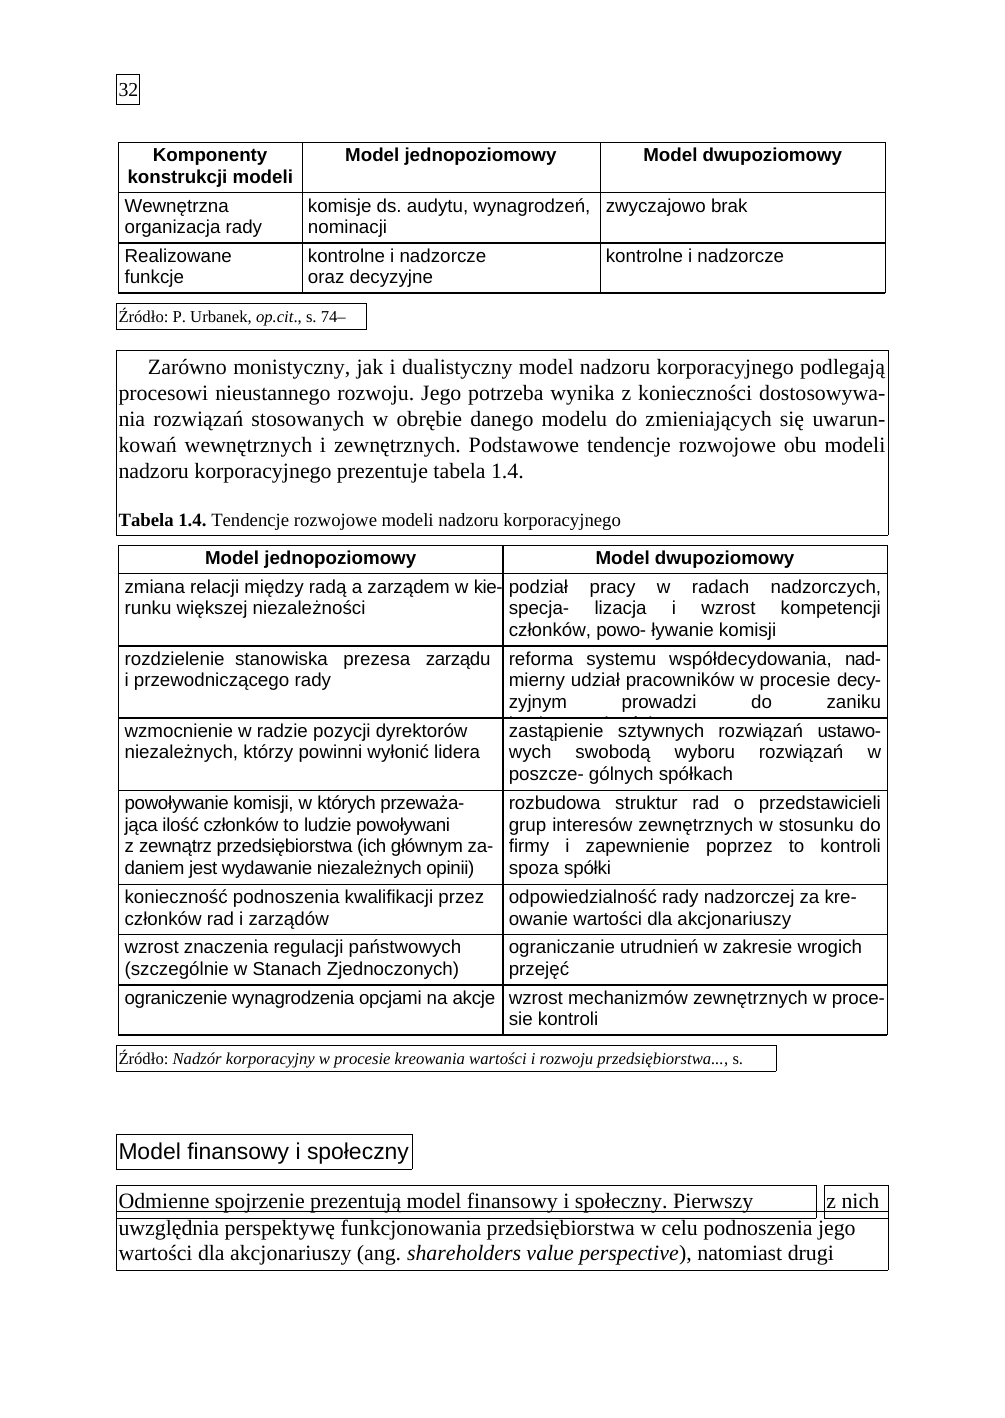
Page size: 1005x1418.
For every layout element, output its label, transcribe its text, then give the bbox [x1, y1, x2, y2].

text z nich [826, 1188, 888, 1211]
text 32 [118, 78, 138, 101]
text zwyczajowo brak [606, 194, 885, 216]
text Źródło: P. Urbanek, op.cit., s. 74–75. [118, 307, 366, 329]
text zastąpienie sztywnych rozwiązań ustawo- wych swobodą wyboru rozwiązań w poszcze- gólnych spółkach [508, 720, 881, 784]
text komisje ds. audytu, wynagrodzeń, nominacji [308, 194, 592, 237]
text powoływanie komisji, w których przeważa- jąca ilość członków to ludzie powoływani [124, 792, 482, 835]
text ograniczanie utrudnień w zakresie wrogich przejęć [508, 936, 887, 979]
text Zarówno monistyczny, jak i dualistyczny model nadzoru korporacyjnego podlegają procesowi nieustannego rozwoju. Jego potrzeba wynika z konieczności dostosowywa- nia rozwiązań stosowanych w obrębie danego modelu do zmieniających się uwarun- kowań wewnętrznych i zewnętrznych. Podstawowe tendencje rozwojowe obu modeli nadzoru korporacyjnego prezentuje tabela 1.4. [118, 354, 886, 483]
text ograniczenie wynagrodzenia opcjami na akcje [124, 987, 502, 1008]
text Realizowane funkcje [124, 245, 233, 288]
text wzmocnienie w radzie pozycji dyrektorów niezależnych, którzy powinni wyłonić lidera [124, 720, 482, 763]
text odpowiedzialność rady nadzorczej za kre- owanie wartości dla akcjonariuszy [508, 886, 887, 929]
text konieczność podnoszenia kwaliﬁkacji przez członków rad i zarządów [124, 886, 502, 929]
text kontrolne i nadzorcze [606, 245, 885, 266]
text Komponenty konstrukcji modeli [127, 144, 295, 187]
text rozdzielenie stanowiska prezesa zarządu i przewodniczącego rady [124, 648, 494, 691]
text Wewnętrzna organizacja rady [124, 194, 264, 237]
text podział pracy w radach nadzorczych, specja- lizacja i wzrost kompetencji członków, powo- ływanie komisji [508, 575, 881, 640]
text Źródło: Nadzór korporacyjny w procesie kreowania wartości i rozwoju przedsiębiorstwa..., s. 134. [118, 1049, 776, 1071]
text kontrolne i nadzorcze oraz decyzyjne [308, 245, 488, 288]
text reforma systemu współdecydowania, nad- mierny udział pracowników w procesie decy- zyjnym prowadzi do zaniku konkurencyjności [508, 648, 881, 717]
text rozbudowa struktur rad o przedstawicieli grup interesów zewnętrznych w stosunku do ﬁrmy i zapewnienie poprzez to kontroli spoza spółki [508, 792, 881, 878]
text zmiana relacji między radą a zarządem w kie- runku większej niezależności [124, 575, 502, 618]
text Model dwupoziomowy [595, 547, 887, 569]
text Model finansowy i społeczny [118, 1138, 412, 1164]
text uwzględnia perspektywę funkcjonowania przedsiębiorstwa w celu podnoszenia jego wartości dla akcjonariuszy (ang. shareholders value perspective), natomiast drugi [118, 1214, 888, 1266]
text Model jednopoziomowy [205, 547, 502, 569]
text z zewnątrz przedsiębiorstwa (ich głównym za- daniem jest wydawanie niezależnych opinii) [124, 835, 502, 878]
text Model jednopoziomowy [345, 144, 599, 166]
text wzrost mechanizmów zewnętrznych w proce- sie kontroli [508, 987, 887, 1030]
text Tabela 1.4. Tendencje rozwojowe modeli nadzoru korporacyjnego [118, 509, 888, 530]
text Odmienne spojrzenie prezentują model finansowy i społeczny. Pierwszy [118, 1188, 816, 1211]
text Model dwupoziomowy [643, 144, 885, 166]
text wzrost znaczenia regulacji państwowych (szczególnie w Stanach Zjednoczonych) [124, 936, 502, 979]
